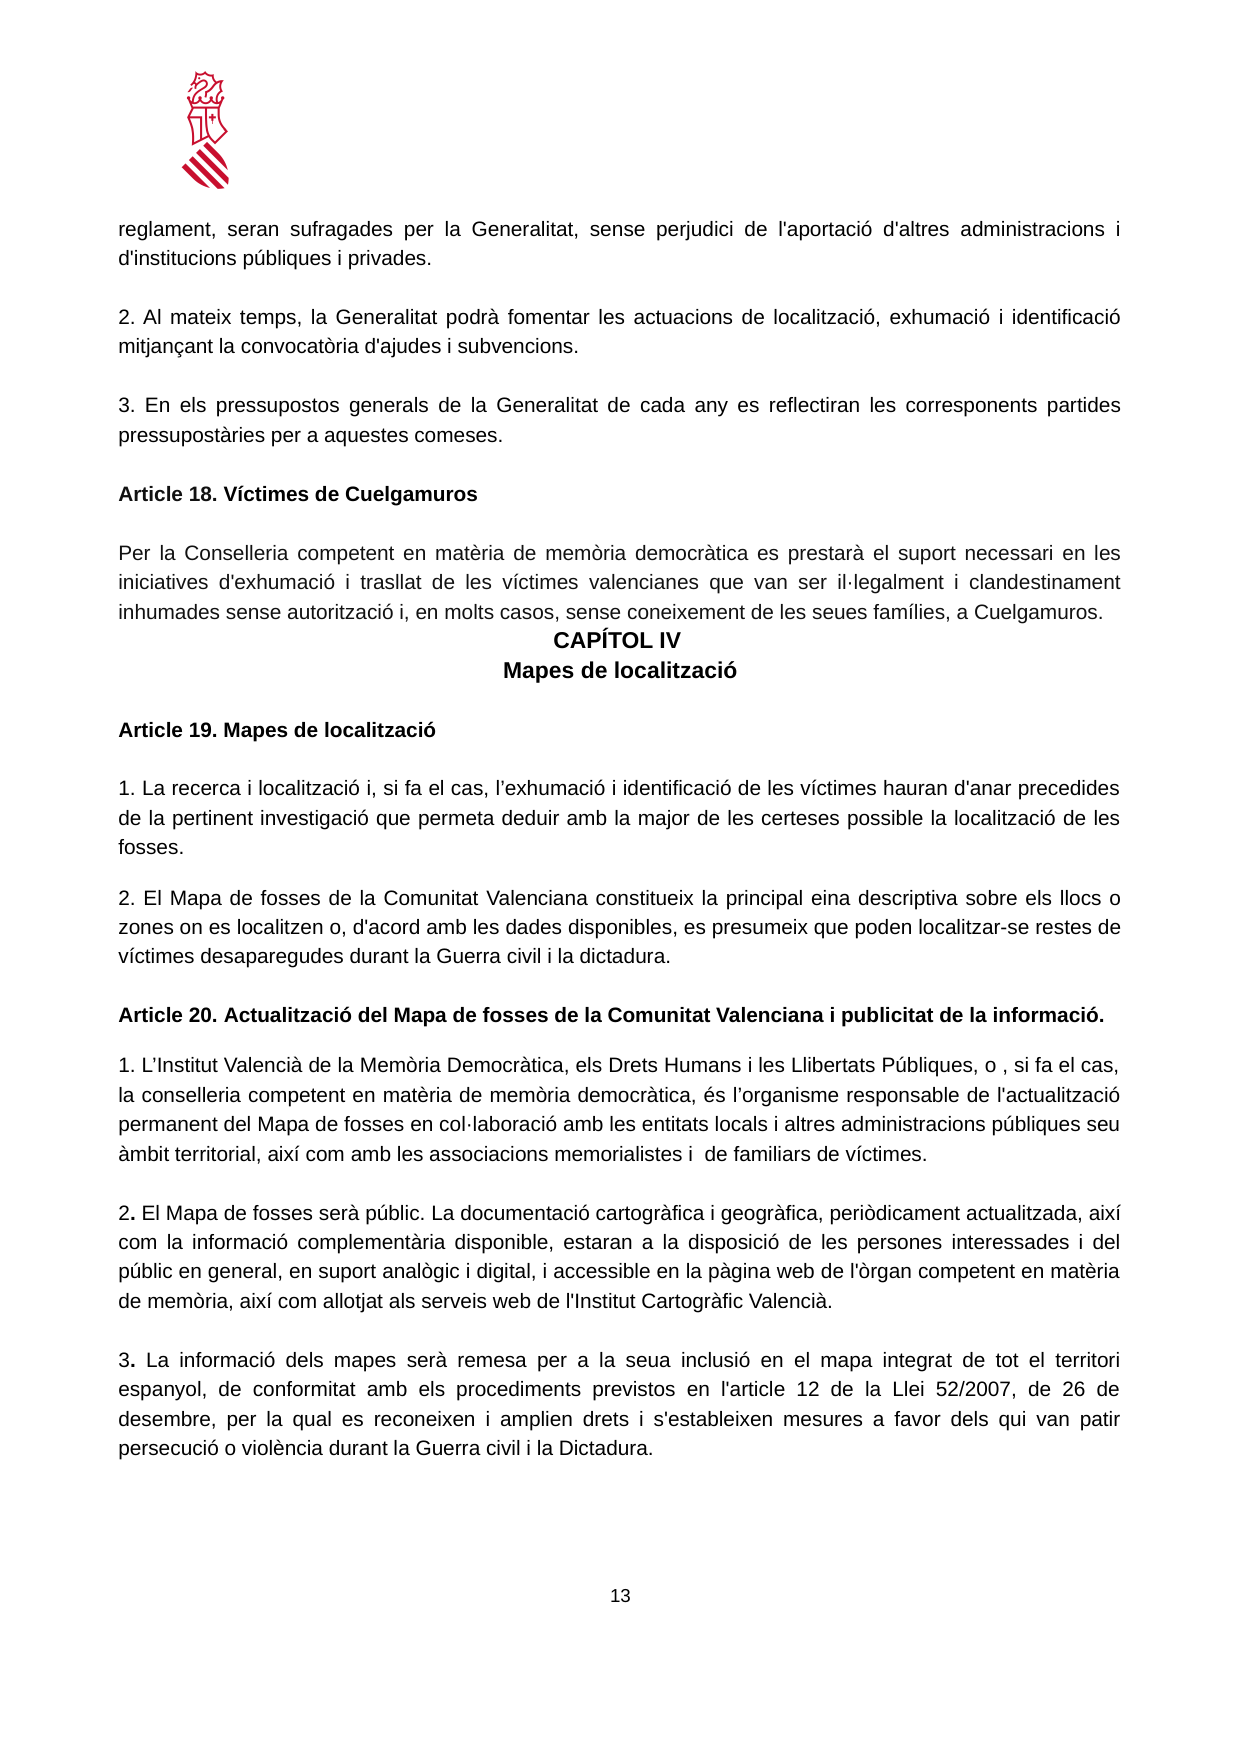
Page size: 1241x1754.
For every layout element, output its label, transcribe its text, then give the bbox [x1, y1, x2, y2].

text reglament, seran sufragades per la Generalitat, sense perjudici de l'aportació d'altres administracions i d'institucions públiques i privades. [118, 212, 1122, 271]
text 3. La informació dels mapes serà remesa per a la seua inclusió en el mapa integrat de tot el territori espanyol, de conformitat amb els procediments previstos en l'article 12 de la Llei 52/2007, de 26 de desembre, per la qual es reconeixen i amplien drets i s'estableixen mesures a favor dels qui van patir persecució o violència durant la Guerra civil i la Dictadura. [118, 1344, 1122, 1462]
text Article 20. Actualització del Mapa de fosses de la Comunitat Valenciana i publicitat de la informació. [118, 999, 1122, 1028]
text 2. El Mapa de fosses serà públic. La documentació cartogràfica i geogràfica, periòdicament actualitzada, així com la informació complementària disponible, estaran a la disposició de les persones interessades i del públic en general, en suport analògic i digital, i accessible en la pàgina web de l'òrgan competent en matèria de memòria, així com allotjat als serveis web de l'Institut Cartogràfic Valencià. [118, 1196, 1122, 1314]
text Article 18. Víctimes de Cuelgamuros [118, 478, 1122, 507]
text Article 19. Mapes de localització [118, 714, 1122, 743]
text 1. La recerca i localització i, si fa el cas, l’exhumació i identificació de les víctimes hauran d'anar precedides de la pertinent investigació que permeta deduir amb la major de les certeses possible la localització de les fosses. [118, 772, 1122, 861]
text 2. El Mapa de fosses de la Comunitat Valenciana constitueix la principal eina descriptiva sobre els llocs o zones on es localitzen o, d'acord amb les dades disponibles, es presumeix que poden localitzar-se restes de víctimes desaparegudes durant la Guerra civil i la dictadura. [118, 881, 1122, 970]
text Mapes de localització [118, 655, 1122, 684]
picture [181, 70, 229, 189]
text Per la Conselleria competent en matèria de memòria democràtica es prestarà el suport necessari en les iniciatives d'exhumació i trasllat de les víctimes valencianes que van ser il·legalment i clandestinament inhumades sense autorització i, en molts casos, sense coneixement de les seues famílies, a Cuelgamuros. [118, 537, 1122, 625]
text 3. En els pressupostos generals de la Generalitat de cada any es reflectiran les corresponents partides pressupostàries per a aquestes comeses. [118, 389, 1122, 448]
text CAPÍTOL IV [118, 625, 1122, 655]
text 1. L’Institut Valencià de la Memòria Democràtica, els Drets Humans i les Llibertats Públiques, o , si fa el cas, la conselleria competent en matèria de memòria democràtica, és l’organisme responsable de l'actualització permanent del Mapa de fosses en col·laboració amb les entitats locals i altres administracions públiques seu àmbit territorial, així com amb les associacions memorialistes i de familiars de víctimes. [118, 1049, 1122, 1167]
text 2. Al mateix temps, la Generalitat podrà fomentar les actuacions de localització, exhumació i identificació mitjançant la convocatòria d'ajudes i subvencions. [118, 301, 1122, 360]
